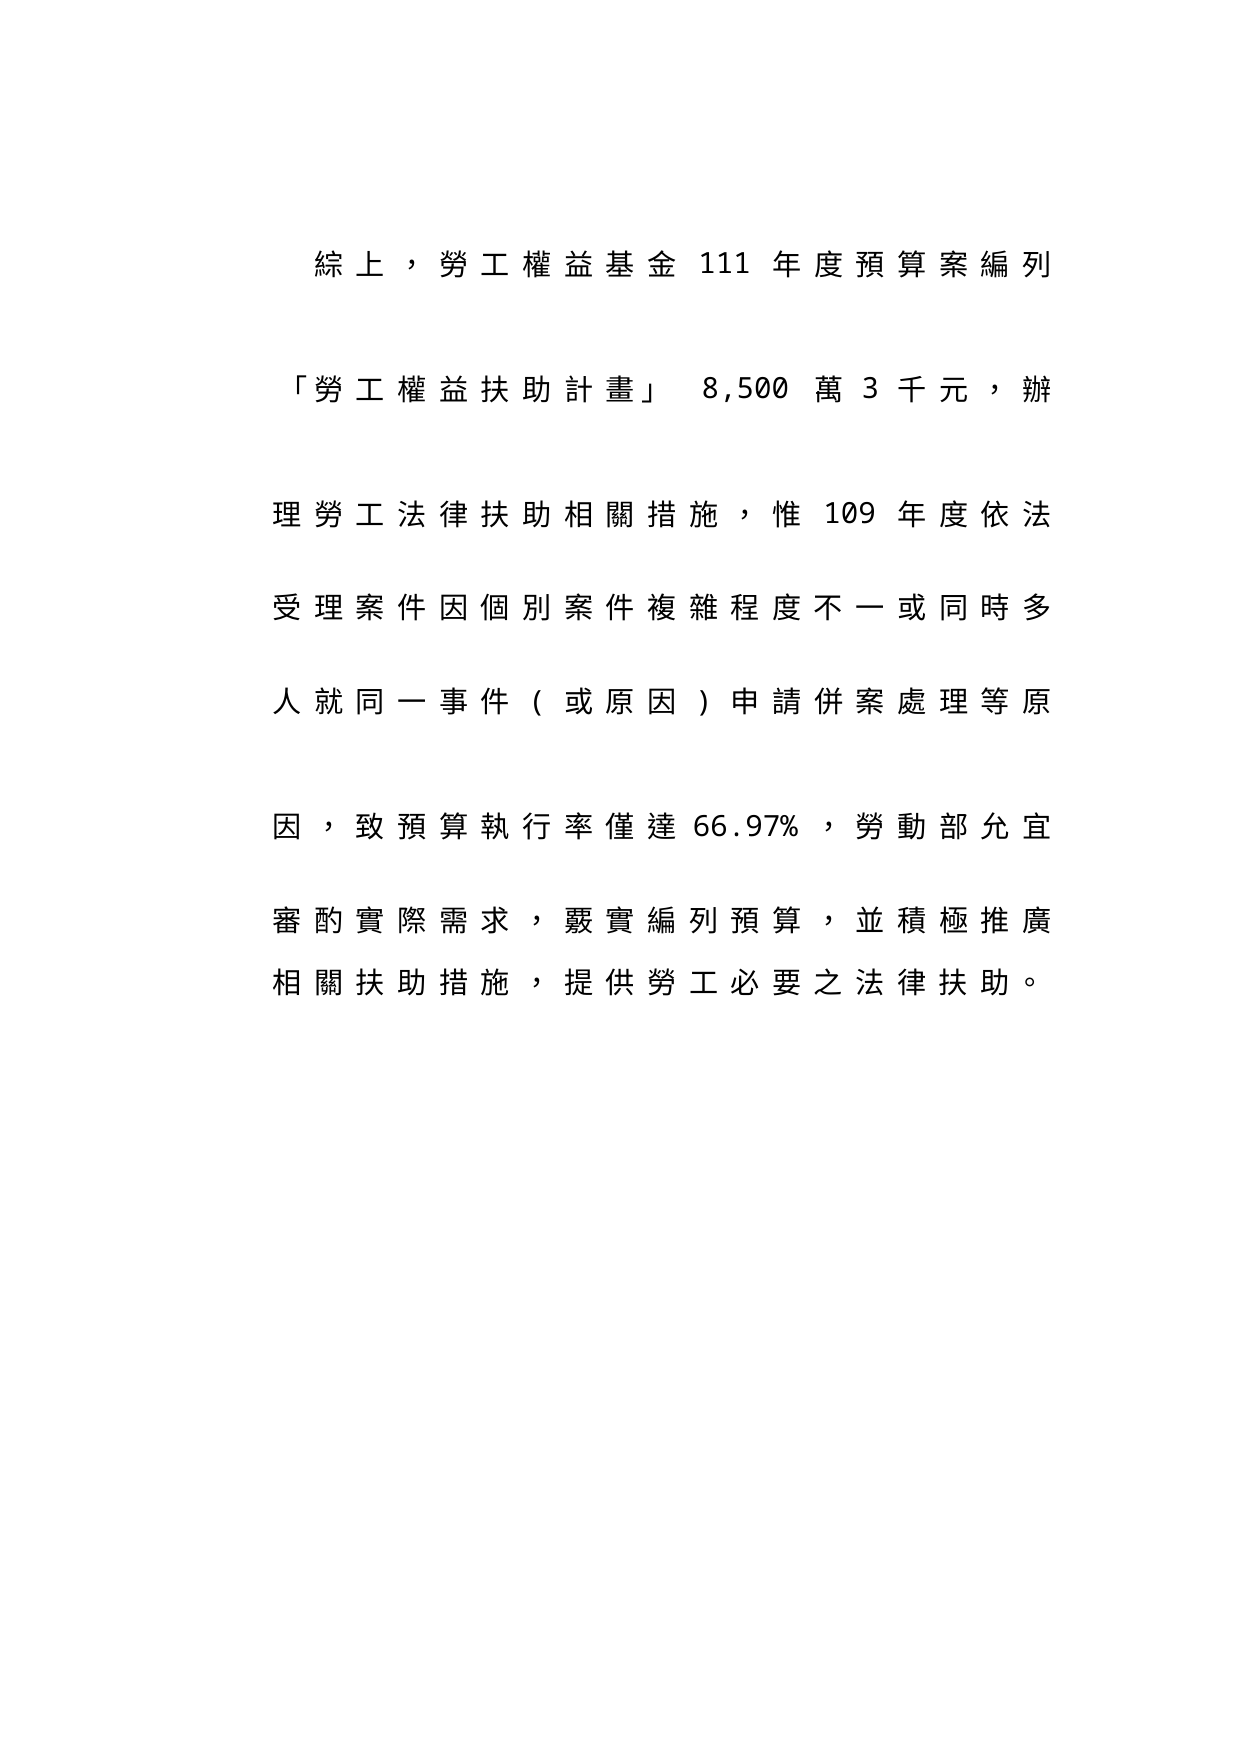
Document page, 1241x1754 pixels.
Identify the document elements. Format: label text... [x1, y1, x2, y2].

text 綜上，勞工權益基金111年度預算案編列「勞工權益扶助計畫」8,500萬3千元，辦理勞工法律扶助相關措施，惟109年度依法受理案件因個別案件複雜程度不一或同時多人就同一事件(或原因)申請併案處理等原因，致預算執行率僅達66.97%，勞動部允宜審酌實際需求，覈實編列預算，並積極推廣相關扶助措施，提供勞工必要之法律扶助。 [242, 189, 1058, 1002]
